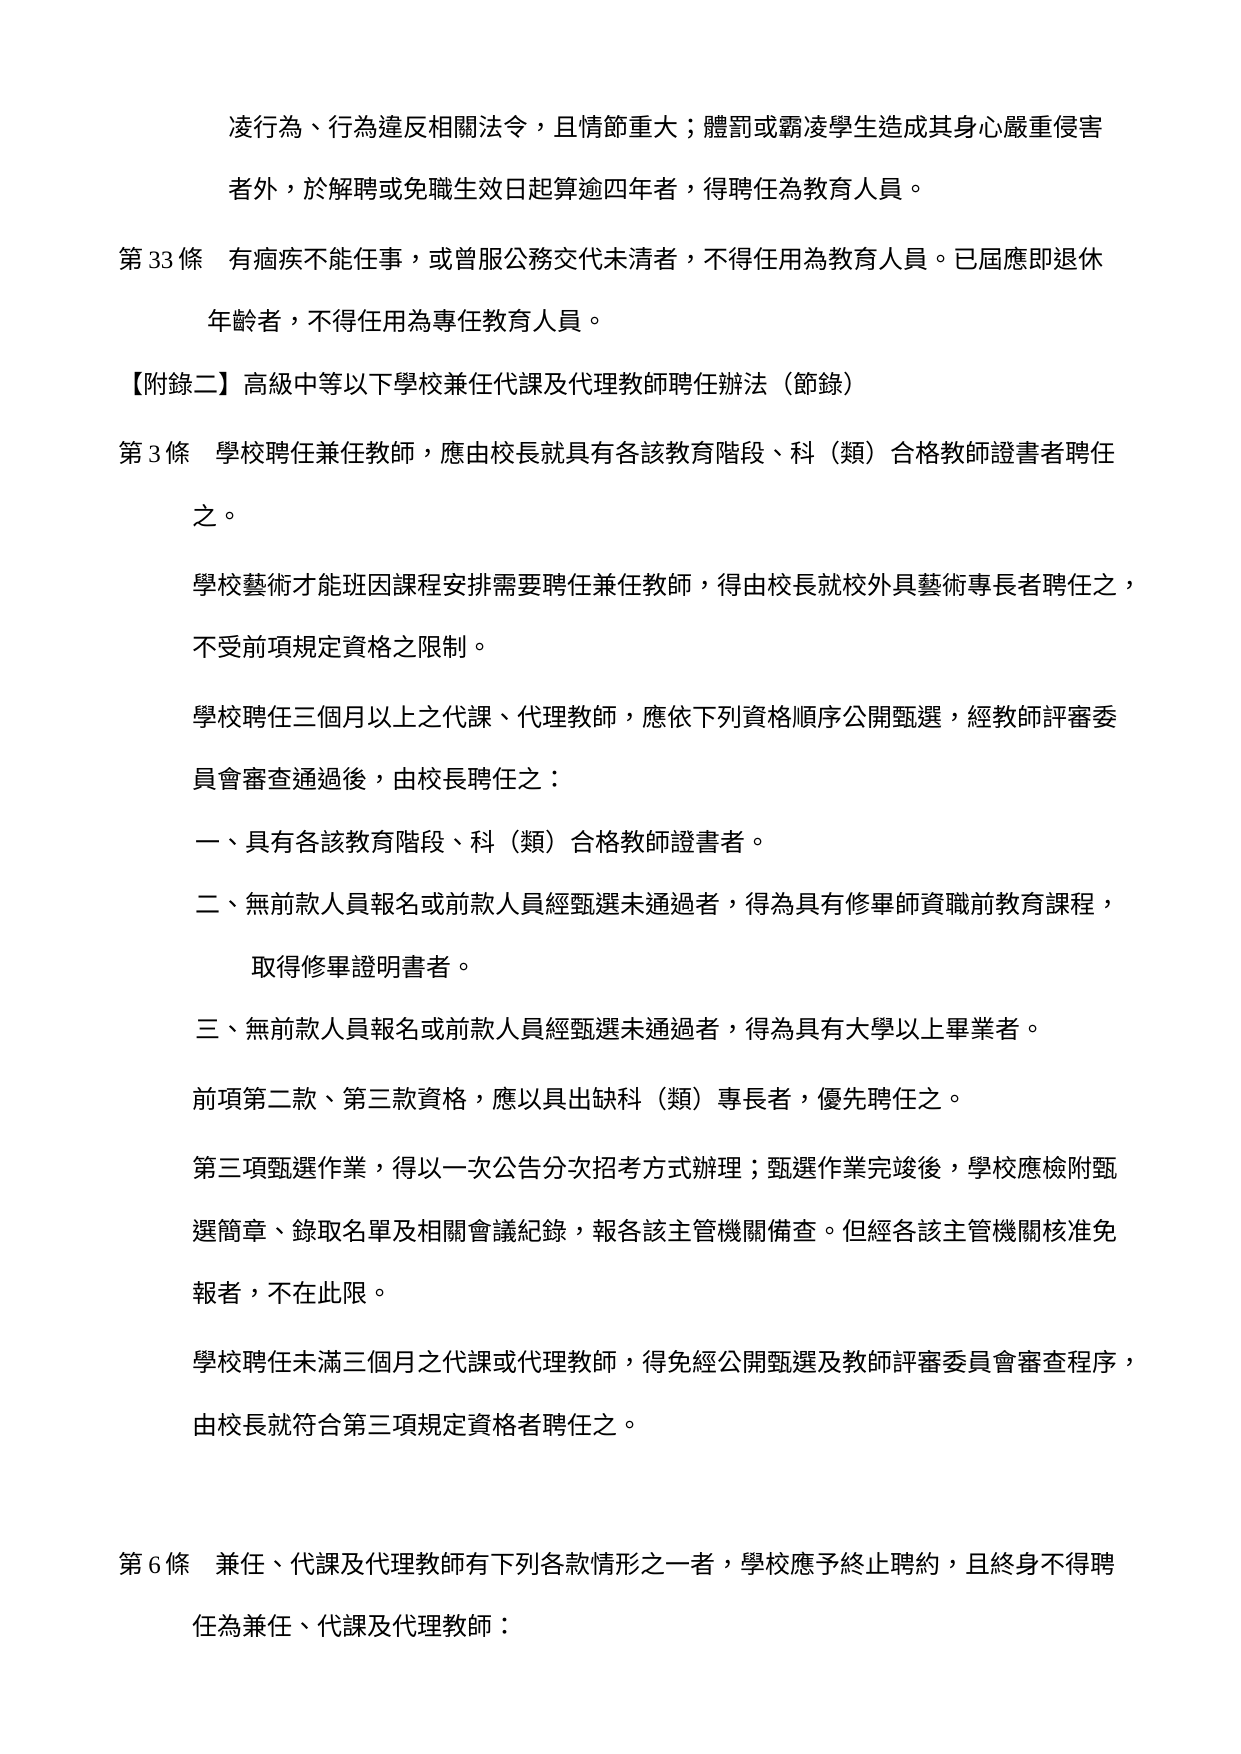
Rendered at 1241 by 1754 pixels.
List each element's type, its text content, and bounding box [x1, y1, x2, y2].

text 學校聘任三個月以上之代課、代理教師，應依下列資格順序公開甄選，經教師評審委員會審查通過後，由校長聘任之： [192, 674, 1122, 799]
text 三、無前款人員報名或前款人員經甄選未通過者，得為具有大學以上畢業者。 [118, 986, 1122, 1049]
text 學校聘任未滿三個月之代課或代理教師，得免經公開甄選及教師評審委員會審查程序，由校長就符合第三項規定資格者聘任之。 [192, 1319, 1122, 1444]
text 第3條 學校聘任兼任教師，應由校長就具有各該教育階段、科（類）合格教師證書者聘任之。 [118, 410, 1122, 535]
text 第三項甄選作業，得以一次公告分次招考方式辦理；甄選作業完竣後，學校應檢附甄選簡章、錄取名單及相關會議紀錄，報各該主管機關備查。但經各該主管機關核准免報者，不在此限。 [192, 1125, 1122, 1312]
text 學校藝術才能班因課程安排需要聘任兼任教師，得由校長就校外具藝術專長者聘任之，不受前項規定資格之限制。 [192, 542, 1122, 667]
text 一、具有各該教育階段、科（類）合格教師證書者。 [118, 799, 1122, 861]
text 【附錄二】高級中等以下學校兼任代課及代理教師聘任辦法（節錄） [118, 341, 1122, 403]
text 第6條 兼任、代課及代理教師有下列各款情形之一者，學校應予終止聘約，且終身不得聘任為兼任、代課及代理教師： [118, 1521, 1122, 1646]
text 凌行為、行為違反相關法令，且情節重大；體罰或霸凌學生造成其身心嚴重侵害者外，於解聘或免職生效日起算逾四年者，得聘任為教育人員。 [229, 84, 1122, 209]
text 前項第二款、第三款資格，應以具出缺科（類）專長者，優先聘任之。 [192, 1056, 1122, 1118]
text 二、無前款人員報名或前款人員經甄選未通過者，得為具有修畢師資職前教育課程，取得修畢證明書者。 [195, 861, 1122, 986]
text 第33條 有痼疾不能任事，或曾服公務交代未清者，不得任用為教育人員。已屆應即退休年齡者，不得任用為專任教育人員。 [118, 216, 1122, 341]
